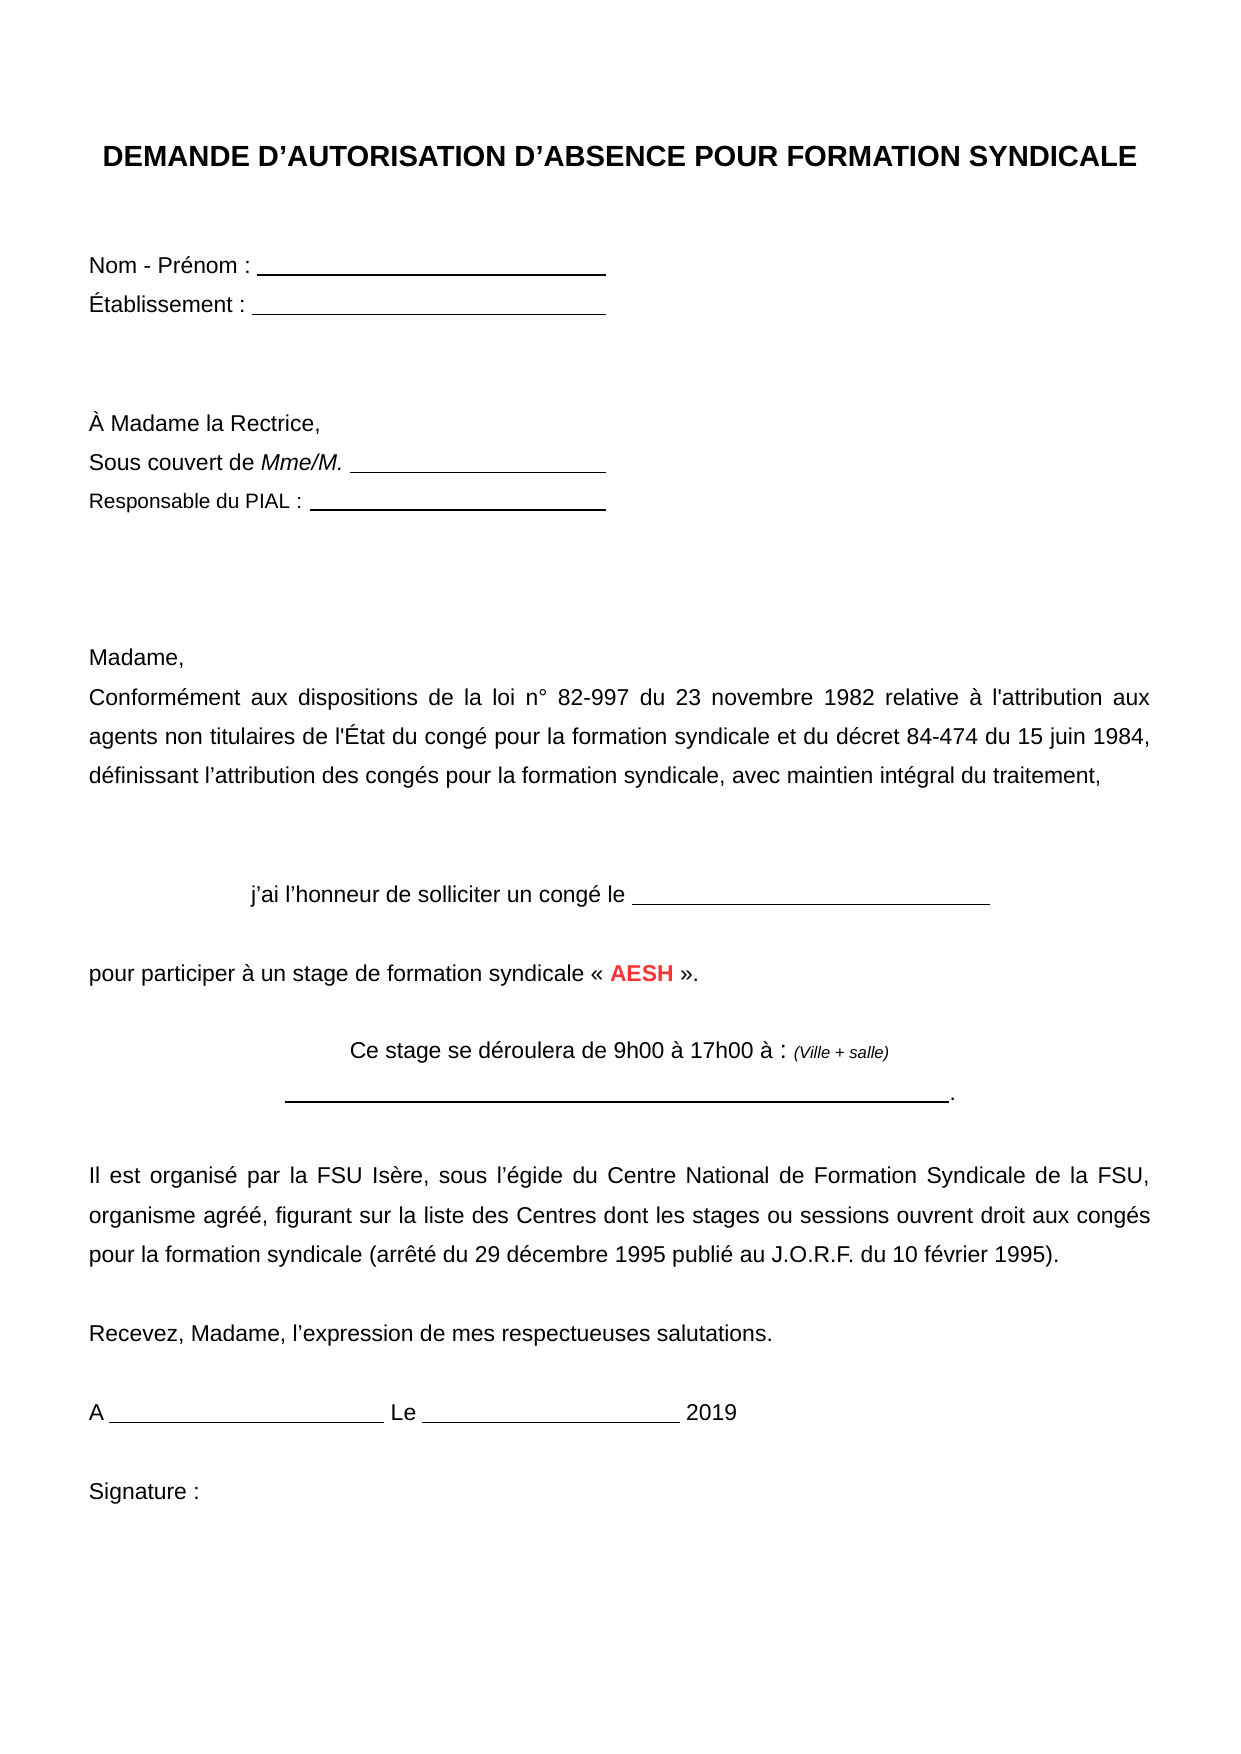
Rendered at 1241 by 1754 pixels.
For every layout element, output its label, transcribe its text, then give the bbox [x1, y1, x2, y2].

text pour participer à un stage de formation syndicale « AESH ». [89, 960, 1152, 986]
subtitle DEMANDE D’AUTORISATION D’ABSENCE POUR FORMATION SYNDICALE [89, 139, 1152, 173]
text Sous couvert de Mme/M. [89, 449, 1152, 475]
text Recevez, Madame, l’expression de mes respectueuses salutations. [89, 1320, 1152, 1347]
text Conformément aux dispositions de la loi n° 82-997 du 23 novembre 1982 relative à l'attribution aux agents non titulaires de l'État du congé pour la formation syndicale et du décret 84-474 du 15 juin 1984, définissant l’attribution des congés pour la formation syndicale, avec maintien intégral du traitement, [89, 683, 1152, 789]
text Madame, [89, 644, 1152, 670]
text Ce stage se déroulera de 9h00 à 17h00 à : (Ville + salle) [89, 1035, 1152, 1064]
text A Le 2019 [89, 1399, 1152, 1426]
text Nom - Prénom : [89, 252, 1152, 278]
text Il est organisé par la FSU Isère, sous l’égide du Centre National de Formation Syndicale de la FSU, organisme agréé, figurant sur la liste des Centres dont les stages ou sessions ouvrent droit aux congés pour la formation syndicale (arrêté du 29 décembre 1995 publié au J.O.R.F. du 10 février 1995). [89, 1162, 1152, 1268]
text Responsable du PIAL : [89, 488, 1152, 512]
text . [89, 1078, 1152, 1105]
text Signature : [89, 1478, 1152, 1504]
text À Madame la Rectrice, [89, 409, 1152, 436]
text Établissement : [89, 291, 1152, 317]
text j’ai l’honneur de solliciter un congé le [89, 881, 1152, 907]
